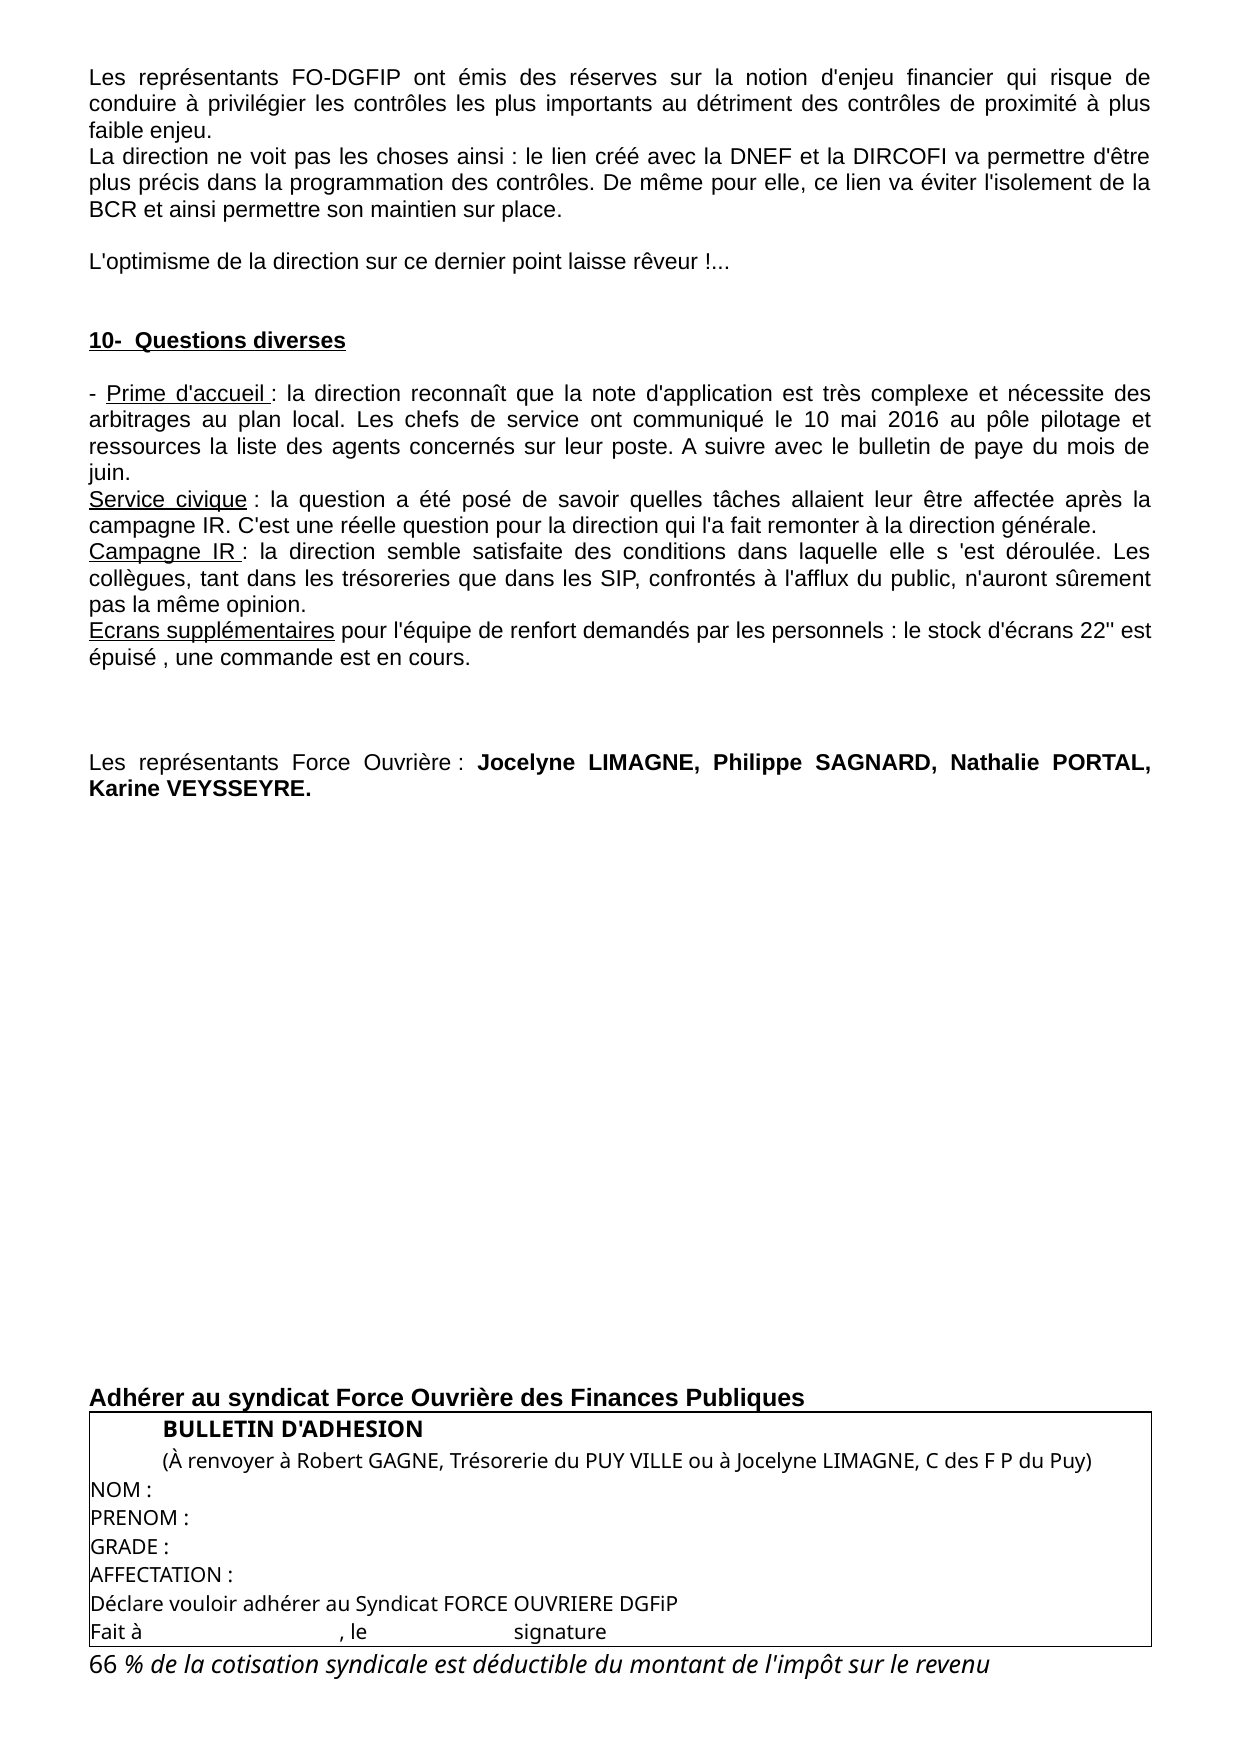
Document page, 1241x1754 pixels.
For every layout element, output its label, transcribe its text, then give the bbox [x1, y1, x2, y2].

text L'optimisme de la direction sur ce dernier point laisse rêveur !... [89, 248, 1152, 275]
text 66 % de la cotisation syndicale est déductible du montant de l'impôt sur le revenu [89, 1647, 1152, 1681]
text Les représentants FO-DGFIP ont émis des réserves sur la notion d'enjeu financier qui risque de conduire à privilégier les contrôles les plus importants au détriment des contrôles de proximité à plus faible enjeu. [89, 64, 1152, 143]
text Service civique : la question a été posé de savoir quelles tâches allaient leur être affectée après la campagne IR. C'est une réelle question pour la direction qui l'a fait remonter à la direction générale. [89, 486, 1152, 538]
text Fait à , le signature [90, 1616, 1151, 1646]
text Campagne IR : la direction semble satisfaite des conditions dans laquelle elle s 'est déroulée. Les collègues, tant dans les trésoreries que dans les SIP, confrontés à l'afflux du public, n'auront sûrement pas la même opinion. [89, 538, 1152, 617]
text - Prime d'accueil : la direction reconnaît que la note d'application est très complexe et nécessite des arbitrages au plan local. Les chefs de service ont communiqué le 10 mai 2016 au pôle pilotage et ressources la liste des agents concernés sur leur poste. A suivre avec le bulletin de paye du mois de juin. [89, 380, 1152, 486]
text Les représentants Force Ouvrière : Jocelyne LIMAGNE, Philippe SAGNARD, Nathalie PORTAL, Karine VEYSSEYRE. [89, 749, 1152, 802]
text (À renvoyer à Robert GAGNE, Trésorerie du PUY VILLE ou à Jocelyne LIMAGNE, C des F P du Puy) [90, 1443, 1151, 1474]
text Déclare vouloir adhérer au Syndicat FORCE OUVRIERE DGFiP [90, 1588, 1151, 1616]
text La direction ne voit pas les choses ainsi : le lien créé avec la DNEF et la DIRCOFI va permettre d'être plus précis dans la programmation des contrôles. De même pour elle, ce lien va éviter l'isolement de la BCR et ainsi permettre son maintien sur place. [89, 143, 1152, 222]
text Adhérer au syndicat Force Ouvrière des Finances Publiques [89, 1383, 1152, 1411]
text GRADE : [90, 1531, 1151, 1559]
text 10- Questions diverses [89, 327, 1152, 354]
text BULLETIN D'ADHESION [90, 1413, 1151, 1443]
text Ecrans supplémentaires pour l'équipe de renfort demandés par les personnels : le stock d'écrans 22'' est épuisé , une commande est en cours. [89, 617, 1152, 670]
text AFFECTATION : [90, 1559, 1151, 1588]
text NOM : [90, 1474, 1151, 1502]
text PRENOM : [90, 1502, 1151, 1531]
